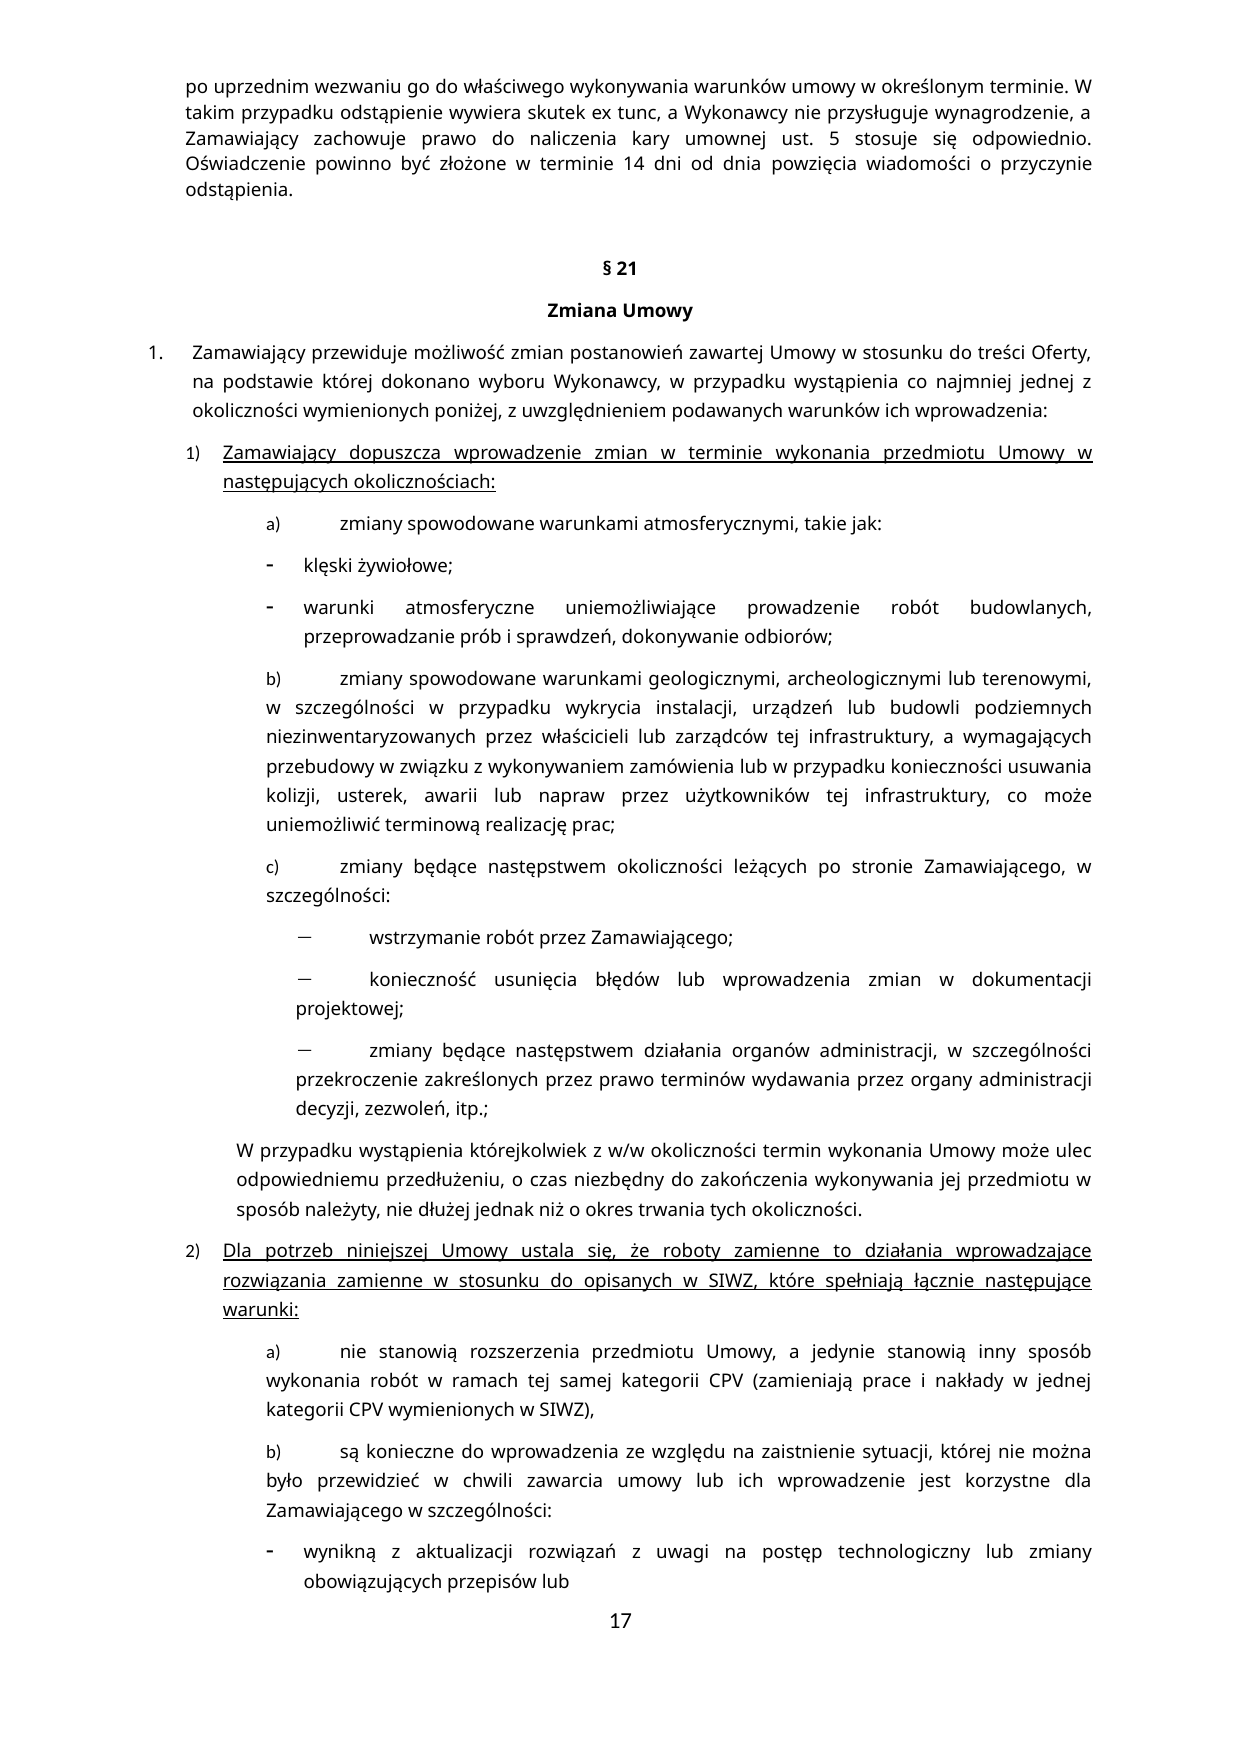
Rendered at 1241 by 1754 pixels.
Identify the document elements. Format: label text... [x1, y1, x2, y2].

list zmiany będące następstwem okoliczności leżących po stronie Zamawiającego, w szczególności: [266, 853, 1093, 908]
list konieczność usunięcia błędów lub wprowadzenia zmian w dokumentacji projektowej; [295, 966, 1093, 1021]
text W przypadku wystąpienia którejkolwiek z w/w okoliczności termin wykonania Umowy może ulec odpowiedniemu przedłużeniu, o czas niezbędny do zakończenia wykonywania jej przedmiotu w sposób należyty, nie dłużej jednak niż o okres trwania tych okoliczności. [236, 1137, 1093, 1221]
list Zamawiający dopuszcza wprowadzenie zmian w terminie wykonania przedmiotu Umowy w następujących okolicznościach: [185, 439, 1093, 494]
list zmiany spowodowane warunkami geologicznymi, archeologicznymi lub terenowymi, w szczególności w przypadku wykrycia instalacji, urządzeń lub budowli podziemnych niezinwentaryzowanych przez właścicieli lub zarządców tej infrastruktury, a wymagających przebudowy w związku z wykonywaniem zamówienia lub w przypadku konieczności usuwania kolizji, usterek, awarii lub napraw przez użytkowników tej infrastruktury, co może uniemożliwić terminową realizację prac; [266, 665, 1093, 837]
text Zmiana Umowy [148, 297, 1093, 323]
list warunki atmosferyczne uniemożliwiające prowadzenie robót budowlanych, przeprowadzanie prób i sprawdzeń, dokonywanie odbiorów; [266, 594, 1093, 649]
list Zamawiający przewiduje możliwość zmian postanowień zawartej Umowy w stosunku do treści Oferty, na podstawie której dokonano wyboru Wykonawcy, w przypadku wystąpienia co najmniej jednej z okoliczności wymienionych poniżej, z uwzględnieniem podawanych warunków ich wprowadzenia: [148, 339, 1093, 423]
list są konieczne do wprowadzenia ze względu na zaistnienie sytuacji, której nie można było przewidzieć w chwili zawarcia umowy lub ich wprowadzenie jest korzystne dla Zamawiającego w szczególności: [266, 1438, 1093, 1522]
list klęski żywiołowe; [266, 552, 1093, 578]
list zmiany będące następstwem działania organów administracji, w szczególności przekroczenie zakreślonych przez prawo terminów wydawania przez organy administracji decyzji, zezwoleń, itp.; [295, 1037, 1093, 1121]
list Dla potrzeb niniejszej Umowy ustala się, że roboty zamienne to działania wprowadzające rozwiązania zamienne w stosunku do opisanych w SIWZ, które spełniają łącznie następujące warunki: [185, 1238, 1093, 1322]
list zmiany spowodowane warunkami atmosferycznymi, takie jak: [266, 511, 1093, 536]
list po uprzednim wezwaniu go do właściwego wykonywania warunków umowy w określonym terminie. W takim przypadku odstąpienie wywiera skutek ex tunc, a Wykonawcy nie przysługuje wynagrodzenie, a Zamawiający zachowuje prawo do naliczenia kary umownej ust. 5 stosuje się odpowiednio. Oświadczenie powinno być złożone w terminie 14 dni od dnia powzięcia wiadomości o przyczynie odstąpienia. [148, 74, 1093, 201]
list wynikną z aktualizacji rozwiązań z uwagi na postęp technologiczny lub zmiany obowiązujących przepisów lub [266, 1539, 1093, 1593]
list wstrzymanie robót przez Zamawiającego; [295, 924, 1093, 950]
list nie stanowią rozszerzenia przedmiotu Umowy, a jedynie stanowią inny sposób wykonania robót w ramach tej samej kategorii CPV (zamieniają prace i nakłady w jednej kategorii CPV wymienionych w SIWZ), [266, 1338, 1093, 1422]
text § 21 [148, 256, 1093, 281]
